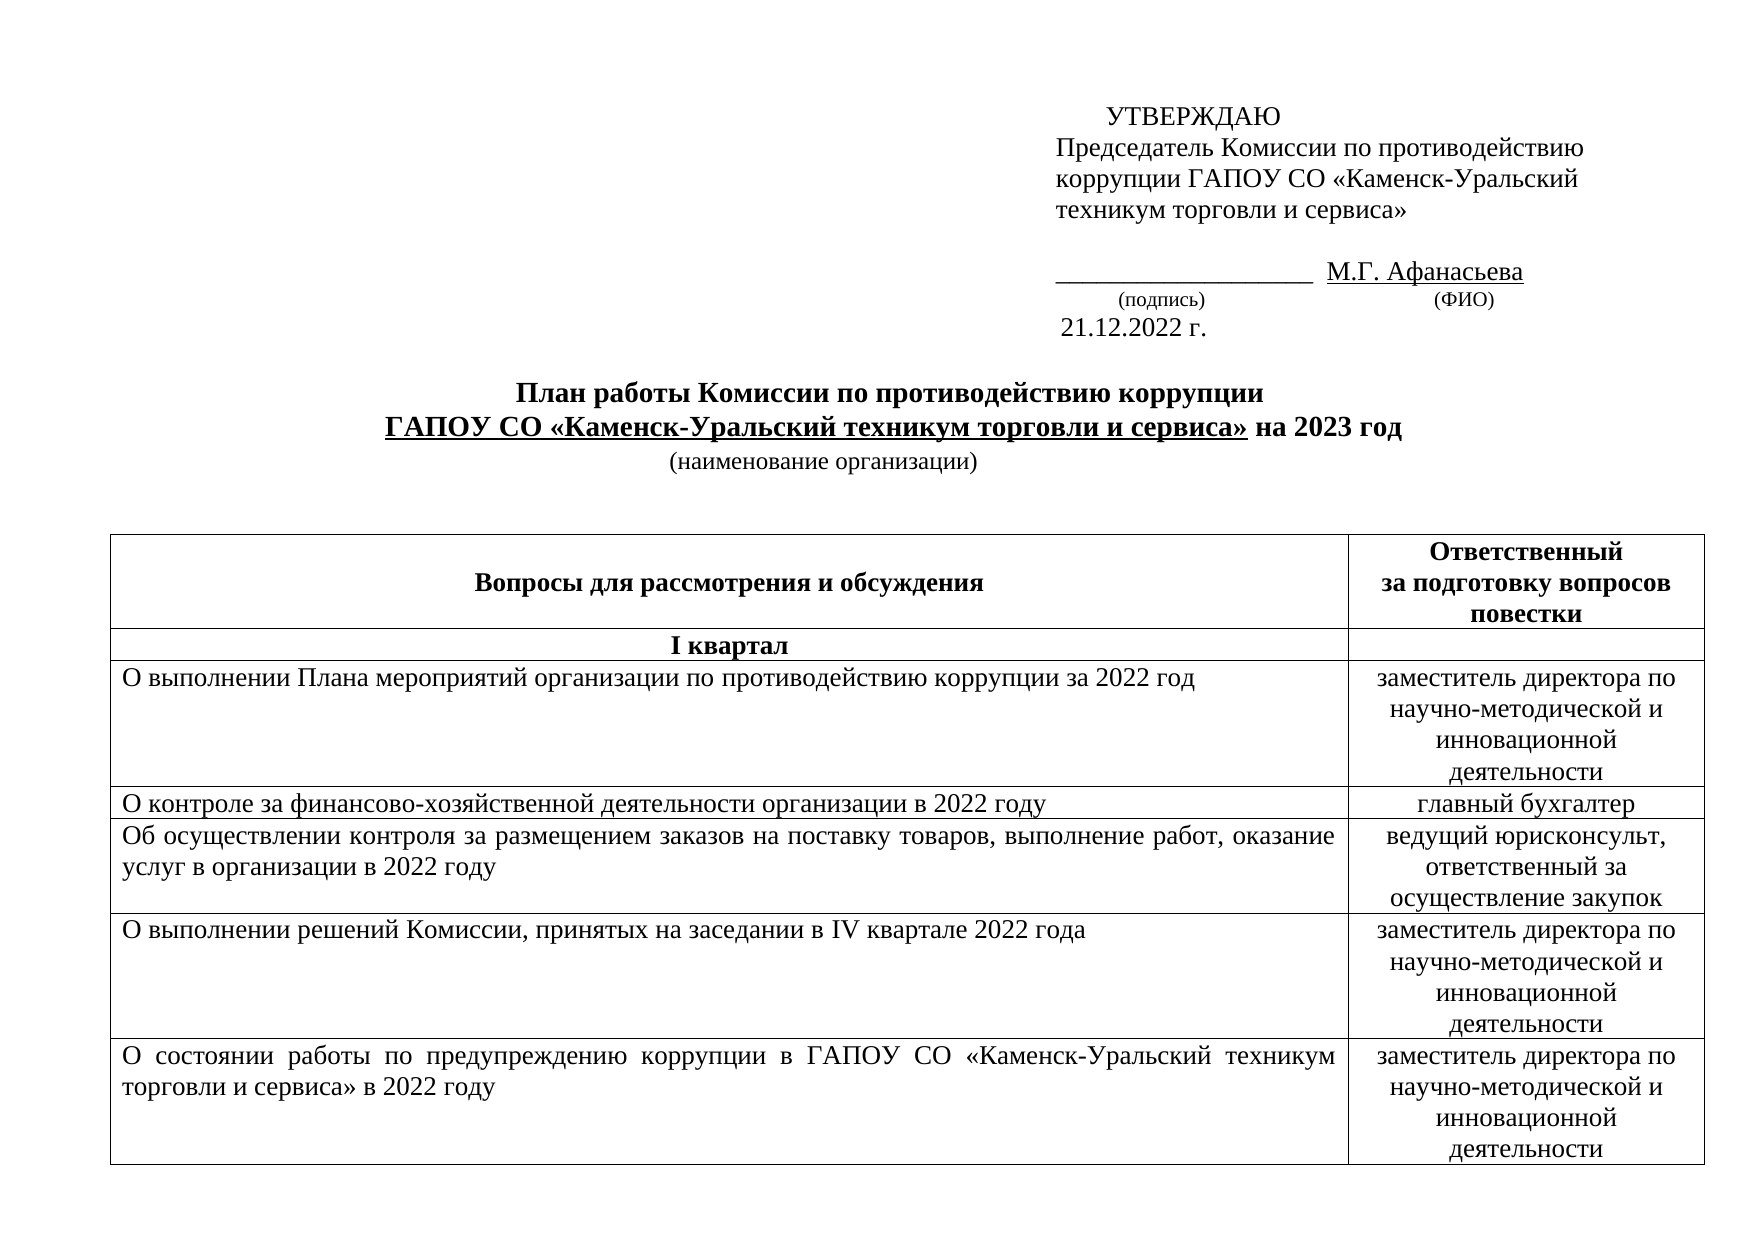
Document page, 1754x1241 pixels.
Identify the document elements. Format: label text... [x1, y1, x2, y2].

text ___________________ М.Г. Афанасьева [1056, 256, 1669, 287]
table_cell ведущий юрисконсульт, ответственный за осуществление закупок [1349, 819, 1704, 912]
table_cell I квартал [111, 629, 1348, 660]
table_cell заместитель директора по научно-методической и инновационной деятельности [1349, 914, 1704, 1038]
table_cell заместитель директора по научно-методической и инновационной деятельности [1349, 661, 1704, 786]
text ГАПОУ СО «Каменск-Уральский техникум торговли и сервиса» на 2023 год [118, 409, 1669, 442]
table_cell О выполнении Плана мероприятий организации по противодействию коррупции за 2022 год [111, 661, 1348, 786]
table_cell заместитель директора по научно-методической и инновационной деятельности [1349, 1039, 1704, 1164]
text УТВЕРЖДАЮ [99, 100, 1669, 131]
text План работы Комиссии по противодействию коррупции [118, 375, 1669, 409]
table_header Ответственный за подготовку вопросов повестки [1349, 535, 1704, 628]
table_cell О выполнении решений Комиссии, принятых на заседании в IV квартале 2022 года [111, 914, 1348, 1038]
text Председатель Комиссии по противодействию коррупции ГАПОУ СО «Каменск-Уральский техникум торговли и сервиса» [1056, 131, 1669, 224]
table_cell О состоянии работы по предупреждению коррупции в ГАПОУ СО «Каменск-Уральский техникум торговли и сервиса» в 2022 году [111, 1039, 1348, 1164]
text 21.12.2022 г. [118, 311, 1669, 342]
table_header Вопросы для рассмотрения и обсуждения [111, 535, 1348, 628]
table_cell [1349, 629, 1704, 660]
text (подпись) (ФИО) [1056, 287, 1669, 311]
table_cell Об осуществлении контроля за размещением заказов на поставку товаров, выполнение работ, оказание услуг в организации в 2022 году [111, 819, 1348, 912]
table_cell О контроле за финансово-хозяйственной деятельности организации в 2022 году [111, 787, 1348, 818]
table_cell главный бухгалтер [1349, 787, 1704, 818]
text (наименование организации) [118, 442, 1669, 476]
